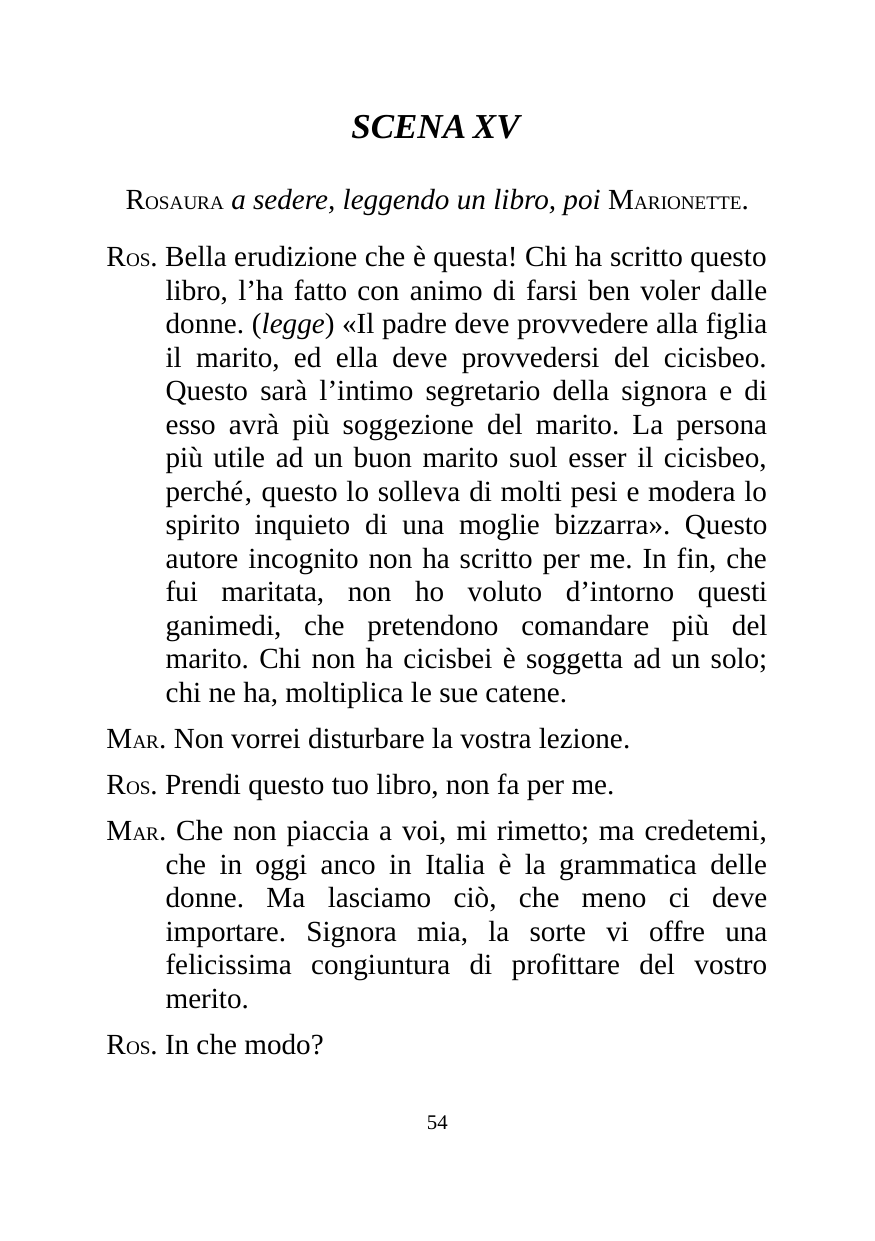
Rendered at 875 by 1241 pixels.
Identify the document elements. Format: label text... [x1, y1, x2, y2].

text Mar. Che non piaccia a voi, mi rimetto; ma credetemi, che in oggi anco in Italia è la grammatica delle donne. Ma lasciamo ciò, che meno ci deve importare. Signora mia, la sorte vi offre una felicissima congiuntura di profittare del vostro merito. [106, 813, 768, 1014]
subtitle SCENA XV [106, 106, 768, 146]
text Ros. Bella erudizione che è questa! Chi ha scritto questo libro, l’ha fatto con animo di farsi ben voler dalle donne. (legge) «Il padre deve provvedere alla figlia il marito, ed ella deve provvedersi del cicisbeo. Questo sarà l’intimo segretario della signora e di esso avrà più soggezione del marito. La persona più utile ad un buon marito suol esser il cicisbeo, perché‚ questo lo solleva di molti pesi e modera lo spirito inquieto di una moglie bizzarra». Questo autore incognito non ha scritto per me. In fin, che fui maritata, non ho voluto d’intorno questi ganimedi, che pretendono comandare più del marito. Chi non ha cicisbei è soggetta ad un solo; chi ne ha, moltiplica le sue catene. [106, 239, 768, 709]
text Rosaura a sedere, leggendo un libro, poi Marionette. [106, 182, 768, 215]
text Ros. Prendi questo tuo libro, non fa per me. [106, 767, 768, 801]
text Ros. In che modo? [106, 1027, 768, 1061]
text Mar. Non vorrei disturbare la vostra lezione. [106, 721, 768, 755]
